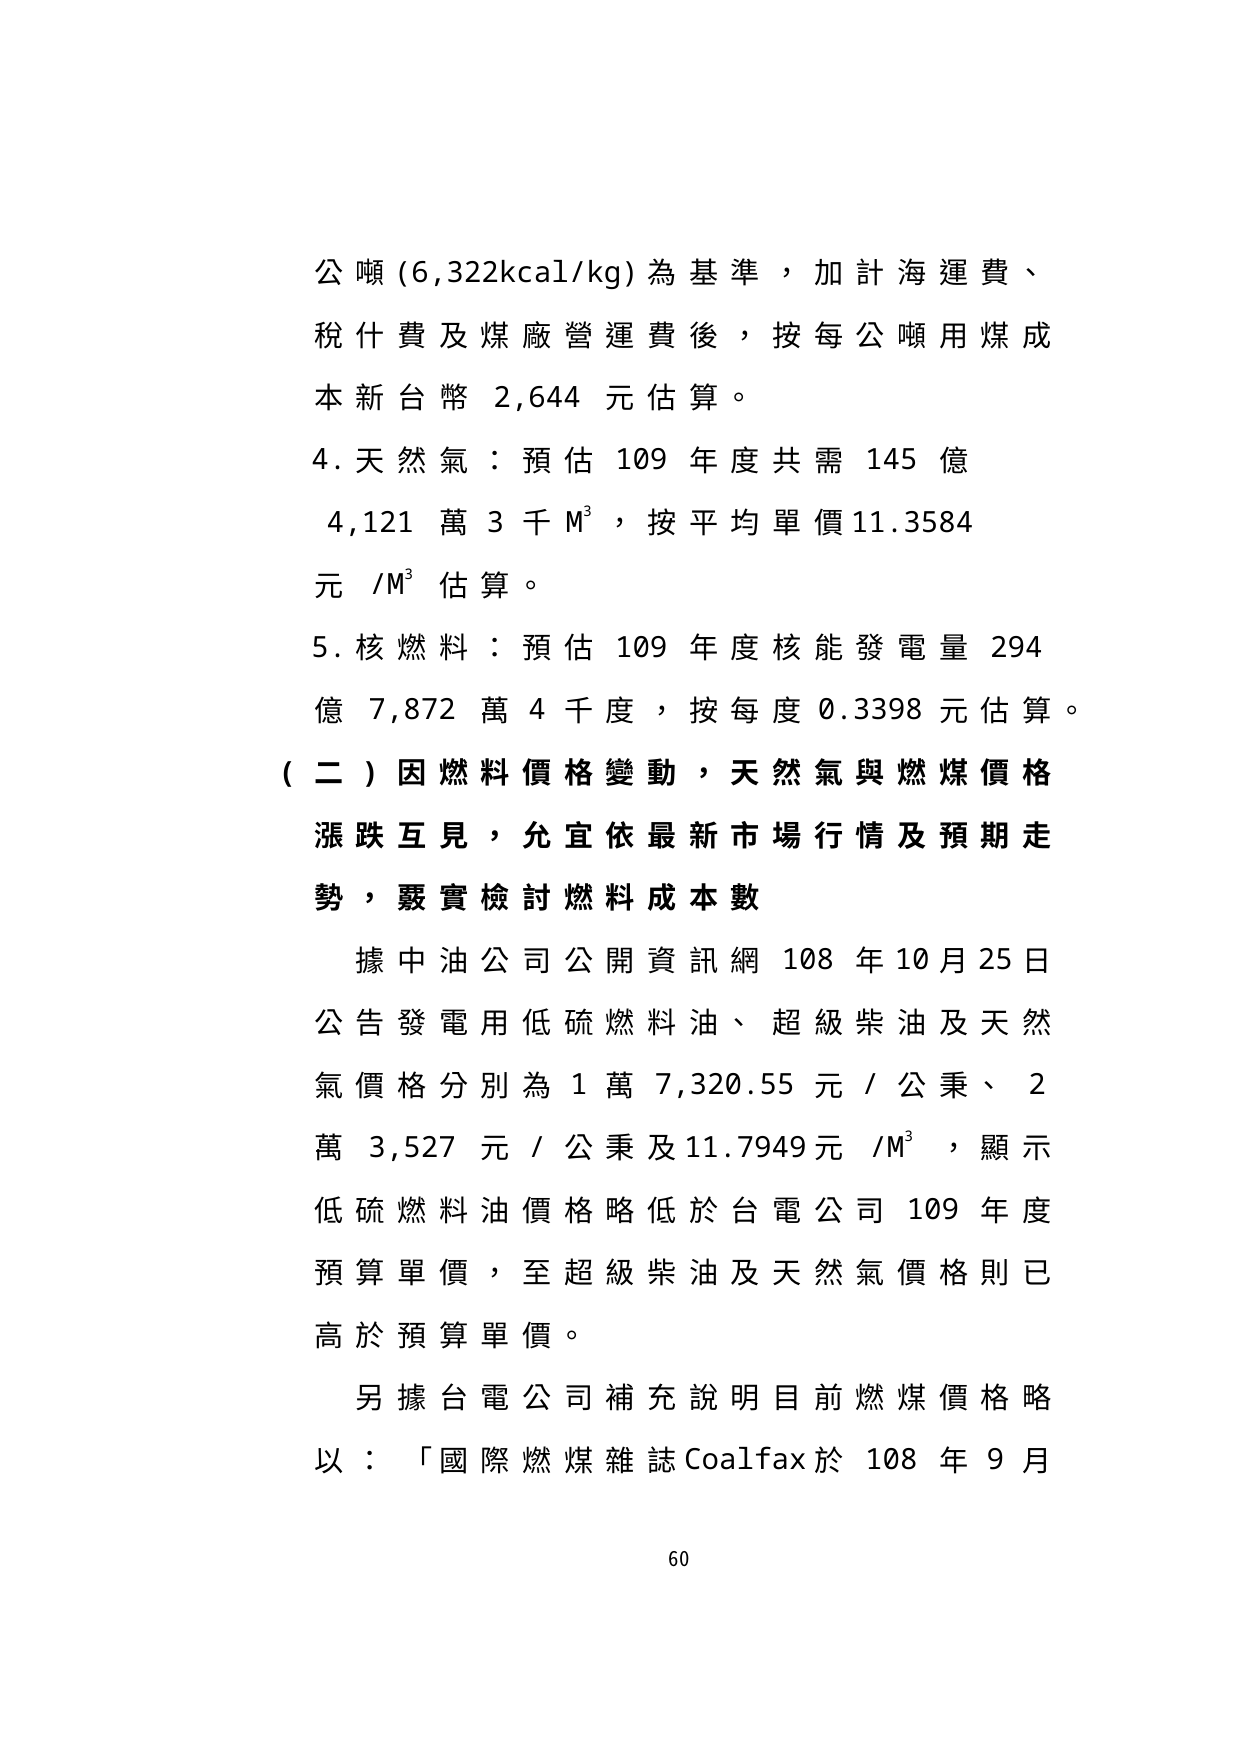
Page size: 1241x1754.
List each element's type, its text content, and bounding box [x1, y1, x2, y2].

text 4.天然氣：預估109年度共需145億4,121萬3千M3，按平均單價11.3584元/M3估算。 [271, 417, 1058, 604]
text 5.核燃料：預估109年度核能發電量294億7,872萬4千度，按每度0.3398元估算。 [271, 604, 1058, 729]
text 另據台電公司補充說明目前燃煤價格略以：「國際燃煤雜誌Coalfax於108年9月 [271, 1354, 1058, 1479]
text 據中油公司公開資訊網108年10月25日公告發電用低硫燃料油、超級柴油及天然氣價格分別為1萬7,320.55元/公秉、2萬3,527元/公秉及11.7949元/M3，顯示低硫燃料油價格略低於台電公司109年度預算單價，至超級柴油及天然氣價格則已高於預算單價。 [271, 917, 1058, 1354]
text 公噸(6,322kcal/kg)為基準，加計海運費、稅什費及煤廠營運費後，按每公噸用煤成本新台幣2,644元估算。 [271, 229, 1058, 417]
text (二)因燃料價格變動，天然氣與燃煤價格漲跌互見，允宜依最新市場行情及預期走勢，覈實檢討燃料成本數 [242, 729, 1058, 917]
